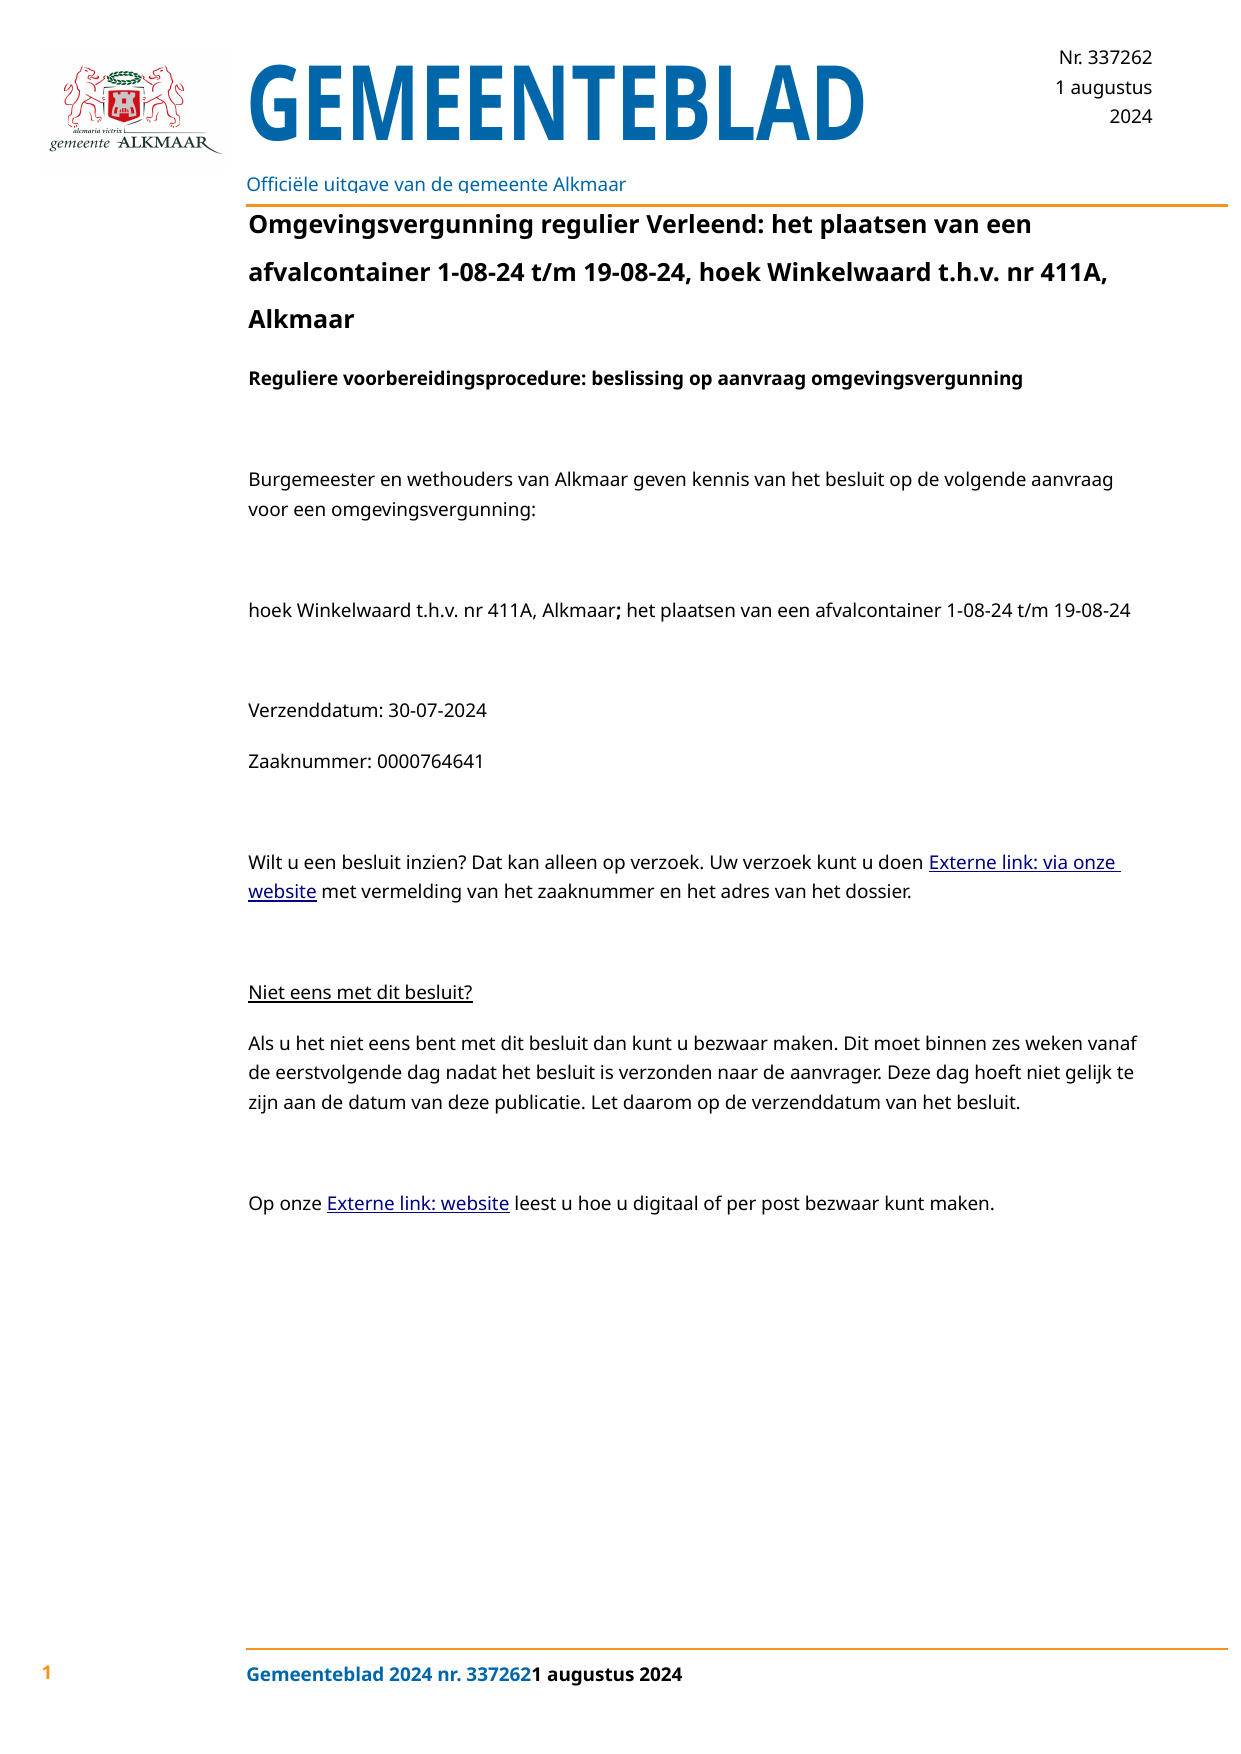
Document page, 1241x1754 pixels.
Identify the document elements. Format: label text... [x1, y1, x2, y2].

text Op onze Externe link: website leest u hoe u digitaal of per post bezwaar kunt maken. [248, 1190, 1152, 1215]
text Burgemeester en wethouders van Alkmaar geven kennis van het besluit op de volgende aanvraag voor een omgevingsvergunning: [248, 466, 1152, 522]
text Omgevingsvergunning regulier Verleend: het plaatsen van een afvalcontainer 1-08-24 t/m 19-08-24, hoek Winkelwaard t.h.v. nr 411A, Alkmaar [248, 207, 1152, 336]
text Als u het niet eens bent met dit besluit dan kunt u bezwaar maken. Dit moet binnen zes weken vanaf de eerstvolgende dag nadat het besluit is verzonden naar de aanvrager. Deze dag hoeft niet gelijk te zijn aan de datum van deze publicatie. Let daarom op de verzenddatum van het besluit. [248, 1030, 1152, 1114]
text Reguliere voorbereidingsprocedure: beslissing op aanvraag omgevingsvergunning [248, 366, 1152, 391]
text hoek Winkelwaard t.h.v. nr 411A, Alkmaar; het plaatsen van een afvalcontainer 1-08-24 t/m 19-08-24 [248, 597, 1152, 622]
text Niet eens met dit besluit? [248, 979, 1152, 1005]
picture [41, 47, 231, 172]
text Verzenddatum: 30-07-2024 [248, 698, 1152, 723]
text Wilt u een besluit inzien? Dat kan alleen op verzoek. Uw verzoek kunt u doen Externe link: via onze website met vermelding van het zaaknummer en het adres van het dossier. [248, 849, 1152, 904]
text Zaaknummer: 0000764641 [248, 748, 1152, 774]
